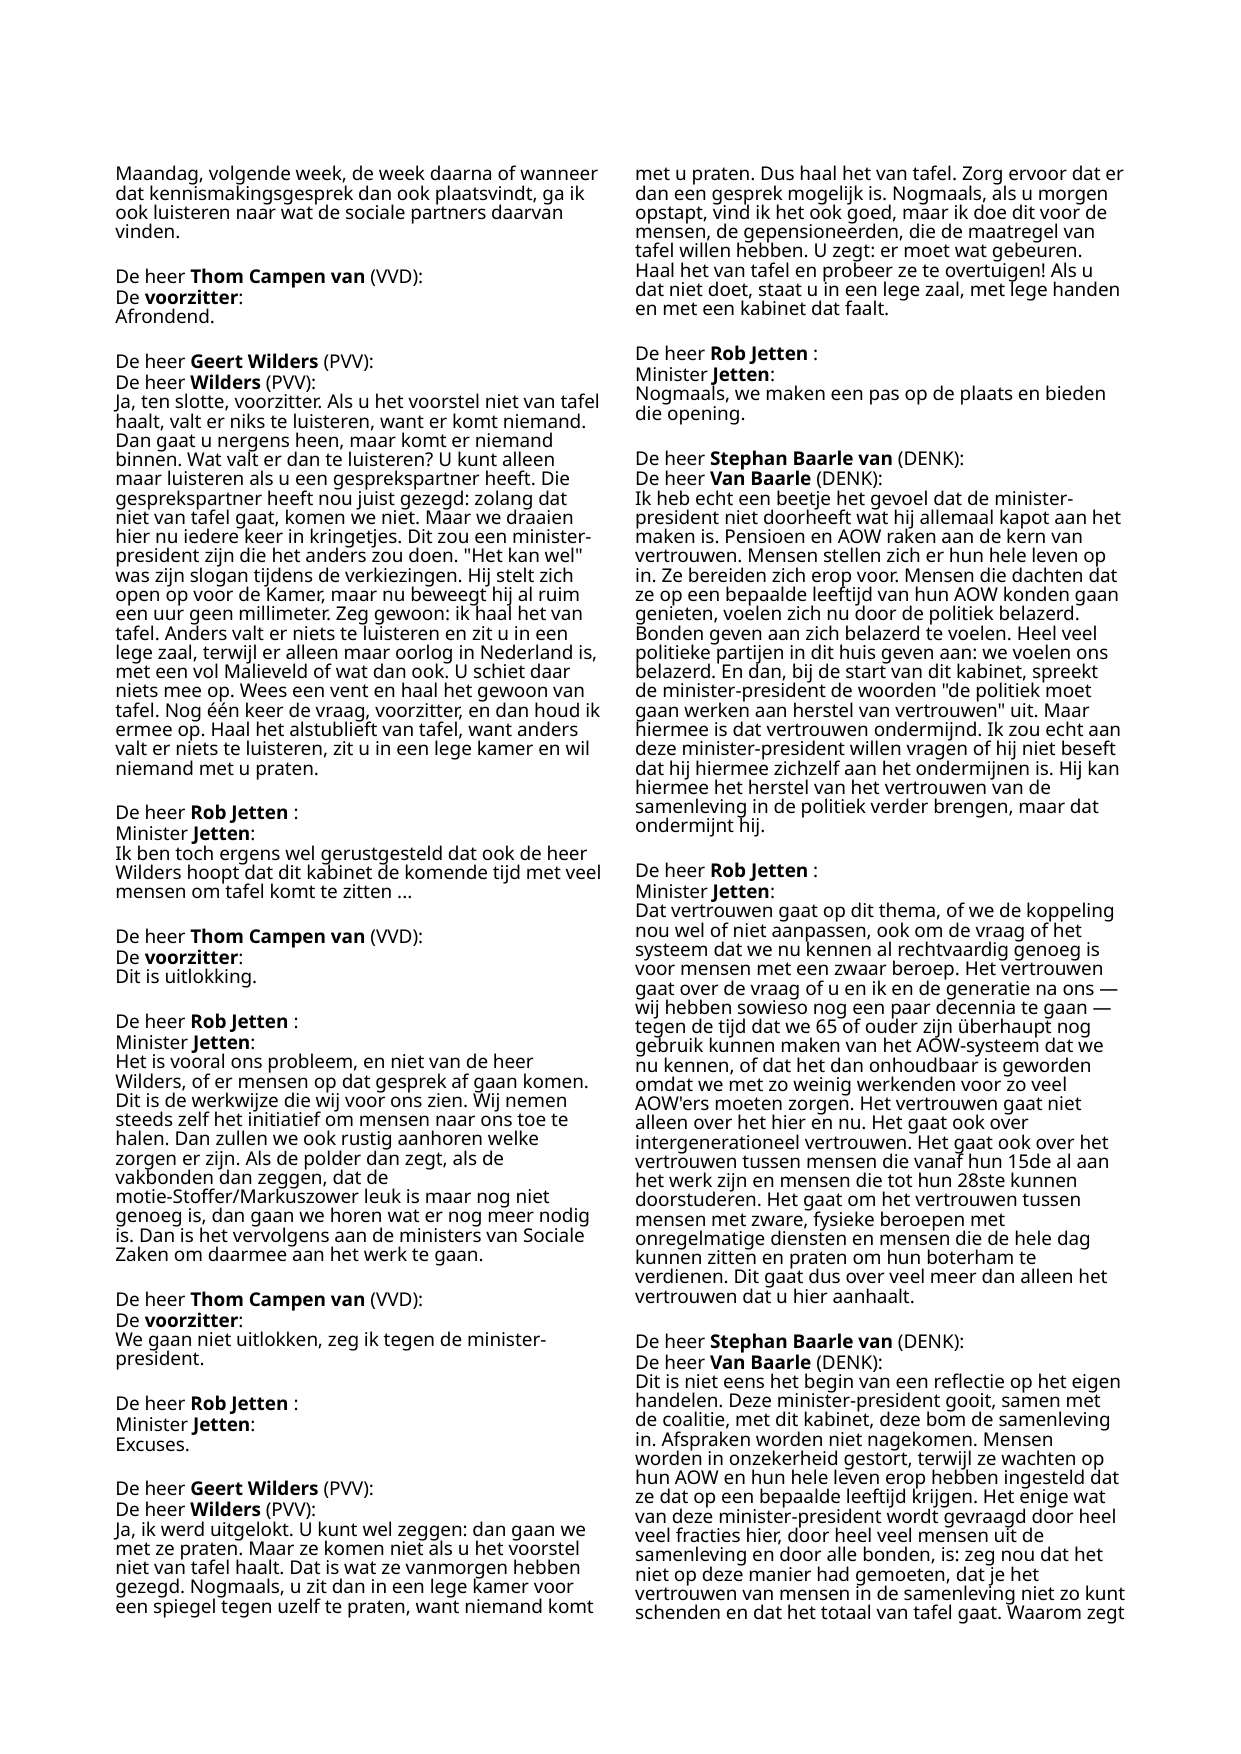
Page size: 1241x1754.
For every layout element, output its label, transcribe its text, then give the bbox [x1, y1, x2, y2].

text Minister Jetten: [635, 883, 1125, 902]
text De heer Geert Wilders (PVV): [115, 348, 605, 374]
text Minister Jetten: [115, 1416, 605, 1436]
text De heer Van Baarle (DENK): [635, 470, 1125, 490]
text Ja, ten slotte, voorzitter. Als u het voorstel niet van tafel haalt, valt er niks te luisteren, want er komt niemand. Dan gaat u nergens heen, maar komt er niemand binnen. Wat valt er dan te luisteren? U kunt alleen maar luisteren als u een gesprekspartner heeft. Die gesprekspartner heeft nou juist gezegd: zolang dat niet van tafel gaat, komen we niet. Maar we draaien hier nu iedere keer in kringetjes. Dit zou een minister-president zijn die het anders zou doen. "Het kan wel" was zijn slogan tijdens de verkiezingen. Hij stelt zich open op voor de Kamer, maar nu beweegt hij al ruim een uur geen millimeter. Zeg gewoon: ik haal het van tafel. Anders valt er niets te luisteren en zit u in een lege zaal, terwijl er alleen maar oorlog in Nederland is, met een vol Malieveld of wat dan ook. U schiet daar niets mee op. Wees een vent en haal het gewoon van tafel. Nog één keer de vraag, voorzitter, en dan houd ik ermee op. Haal het alstublieft van tafel, want anders valt er niets te luisteren, zit u in een lege kamer en wil niemand met u praten. [115, 393, 605, 779]
text De heer Rob Jetten : [115, 1391, 605, 1416]
text De heer Rob Jetten : [115, 799, 605, 825]
text Minister Jetten: [635, 366, 1125, 385]
text Dit is uitlokking. [115, 968, 605, 987]
text Dit is niet eens het begin van een reflectie op het eigen handelen. Deze minister-president gooit, samen met de coalitie, met dit kabinet, deze bom de samenleving in. Afspraken worden niet nagekomen. Mensen worden in onzekerheid gestort, terwijl ze wachten op hun AOW en hun hele leven erop hebben ingesteld dat ze dat op een bepaalde leeftijd krijgen. Het enige wat van deze minister-president wordt gevraagd door heel veel fracties hier, door heel veel mensen uit de samenleving en door alle bonden, is: zeg nou dat het niet op deze manier had gemoeten, dat je het vertrouwen van mensen in de samenleving niet zo kunt schenden en dat het totaal van tafel gaat. Waarom zegt [635, 1373, 1125, 1623]
text De heer Geert Wilders (PVV): [115, 1476, 605, 1501]
text Minister Jetten: [115, 1034, 605, 1053]
text Het is vooral ons probleem, en niet van de heer Wilders, of er mensen op dat gesprek af gaan komen. Dit is de werkwijze die wij voor ons zien. Wij nemen steeds zelf het initiatief om mensen naar ons toe te halen. Dan zullen we ook rustig aanhoren welke zorgen er zijn. Als de polder dan zegt, als de vakbonden dan zeggen, dat de motie-Stoffer/Markuszower leuk is maar nog niet genoeg is, dan gaan we horen wat er nog meer nodig is. Dan is het vervolgens aan de ministers van Sociale Zaken om daarmee aan het werk te gaan. [115, 1053, 605, 1265]
text Dat vertrouwen gaat op dit thema, of we de koppeling nou wel of niet aanpassen, ook om de vraag of het systeem dat we nu kennen al rechtvaardig genoeg is voor mensen met een zwaar beroep. Het vertrouwen gaat over de vraag of u en ik en de generatie na ons — wij hebben sowieso nog een paar decennia te gaan — tegen de tijd dat we 65 of ouder zijn überhaupt nog gebruik kunnen maken van het AOW-systeem dat we nu kennen, of dat het dan onhoudbaar is geworden omdat we met zo weinig werkenden voor zo veel AOW'ers moeten zorgen. Het vertrouwen gaat niet alleen over het hier en nu. Het gaat ook over intergenerationeel vertrouwen. Het gaat ook over het vertrouwen tussen mensen die vanaf hun 15de al aan het werk zijn en mensen die tot hun 28ste kunnen doorstuderen. Het gaat om het vertrouwen tussen mensen met zware, fysieke beroepen met onregelmatige diensten en mensen die de hele dag kunnen zitten en praten om hun boterham te verdienen. Dit gaat dus over veel meer dan alleen het vertrouwen dat u hier aanhaalt. [635, 902, 1125, 1307]
text De heer Stephan Baarle van (DENK): [635, 1328, 1125, 1354]
text Maandag, volgende week, de week daarna of wanneer dat kennismakingsgesprek dan ook plaatsvindt, ga ik ook luisteren naar wat de sociale partners daarvan vinden. [115, 165, 605, 242]
text De heer Wilders (PVV): [115, 374, 605, 393]
text De heer Thom Campen van (VVD): [115, 1286, 605, 1312]
text De voorzitter: [115, 949, 605, 968]
text De voorzitter: [115, 289, 605, 308]
text Minister Jetten: [115, 825, 605, 844]
text De heer Thom Campen van (VVD): [115, 263, 605, 289]
text Ik heb echt een beetje het gevoel dat de minister-president niet doorheeft wat hij allemaal kapot aan het maken is. Pensioen en AOW raken aan de kern van vertrouwen. Mensen stellen zich er hun hele leven op in. Ze bereiden zich erop voor. Mensen die dachten dat ze op een bepaalde leeftijd van hun AOW konden gaan genieten, voelen zich nu door de politiek belazerd. Bonden geven aan zich belazerd te voelen. Heel veel politieke partijen in dit huis geven aan: we voelen ons belazerd. En dan, bij de start van dit kabinet, spreekt de minister-president de woorden "de politiek moet gaan werken aan herstel van vertrouwen" uit. Maar hiermee is dat vertrouwen ondermijnd. Ik zou echt aan deze minister-president willen vragen of hij niet beseft dat hij hiermee zichzelf aan het ondermijnen is. Hij kan hiermee het herstel van het vertrouwen van de samenleving in de politiek verder brengen, maar dat ondermijnt hij. [635, 490, 1125, 837]
text De heer Rob Jetten : [115, 1008, 605, 1034]
text De heer Thom Campen van (VVD): [115, 923, 605, 949]
text De voorzitter: [115, 1312, 605, 1331]
text Ja, ik werd uitgelokt. U kunt wel zeggen: dan gaan we met ze praten. Maar ze komen niet als u het voorstel niet van tafel haalt. Dat is wat ze vanmorgen hebben gezegd. Nogmaals, u zit dan in een lege kamer voor een spiegel tegen uzelf te praten, want niemand komt [115, 1521, 605, 1617]
text De heer Wilders (PVV): [115, 1501, 605, 1521]
text We gaan niet uitlokken, zeg ik tegen de minister-president. [115, 1331, 605, 1370]
text Afrondend. [115, 308, 605, 327]
text met u praten. Dus haal het van tafel. Zorg ervoor dat er dan een gesprek mogelijk is. Nogmaals, als u morgen opstapt, vind ik het ook goed, maar ik doe dit voor de mensen, de gepensioneerden, die de maatregel van tafel willen hebben. U zegt: er moet wat gebeuren. Haal het van tafel en probeer ze te overtuigen! Als u dat niet doet, staat u in een lege zaal, met lege handen en met een kabinet dat faalt. [635, 165, 1125, 319]
text Nogmaals, we maken een pas op de plaats en bieden die opening. [635, 385, 1125, 424]
text Excuses. [115, 1436, 605, 1455]
text De heer Stephan Baarle van (DENK): [635, 445, 1125, 470]
text Ik ben toch ergens wel gerustgesteld dat ook de heer Wilders hoopt dat dit kabinet de komende tijd met veel mensen om tafel komt te zitten ... [115, 844, 605, 902]
text De heer Rob Jetten : [635, 340, 1125, 366]
text De heer Van Baarle (DENK): [635, 1354, 1125, 1373]
text De heer Rob Jetten : [635, 857, 1125, 883]
